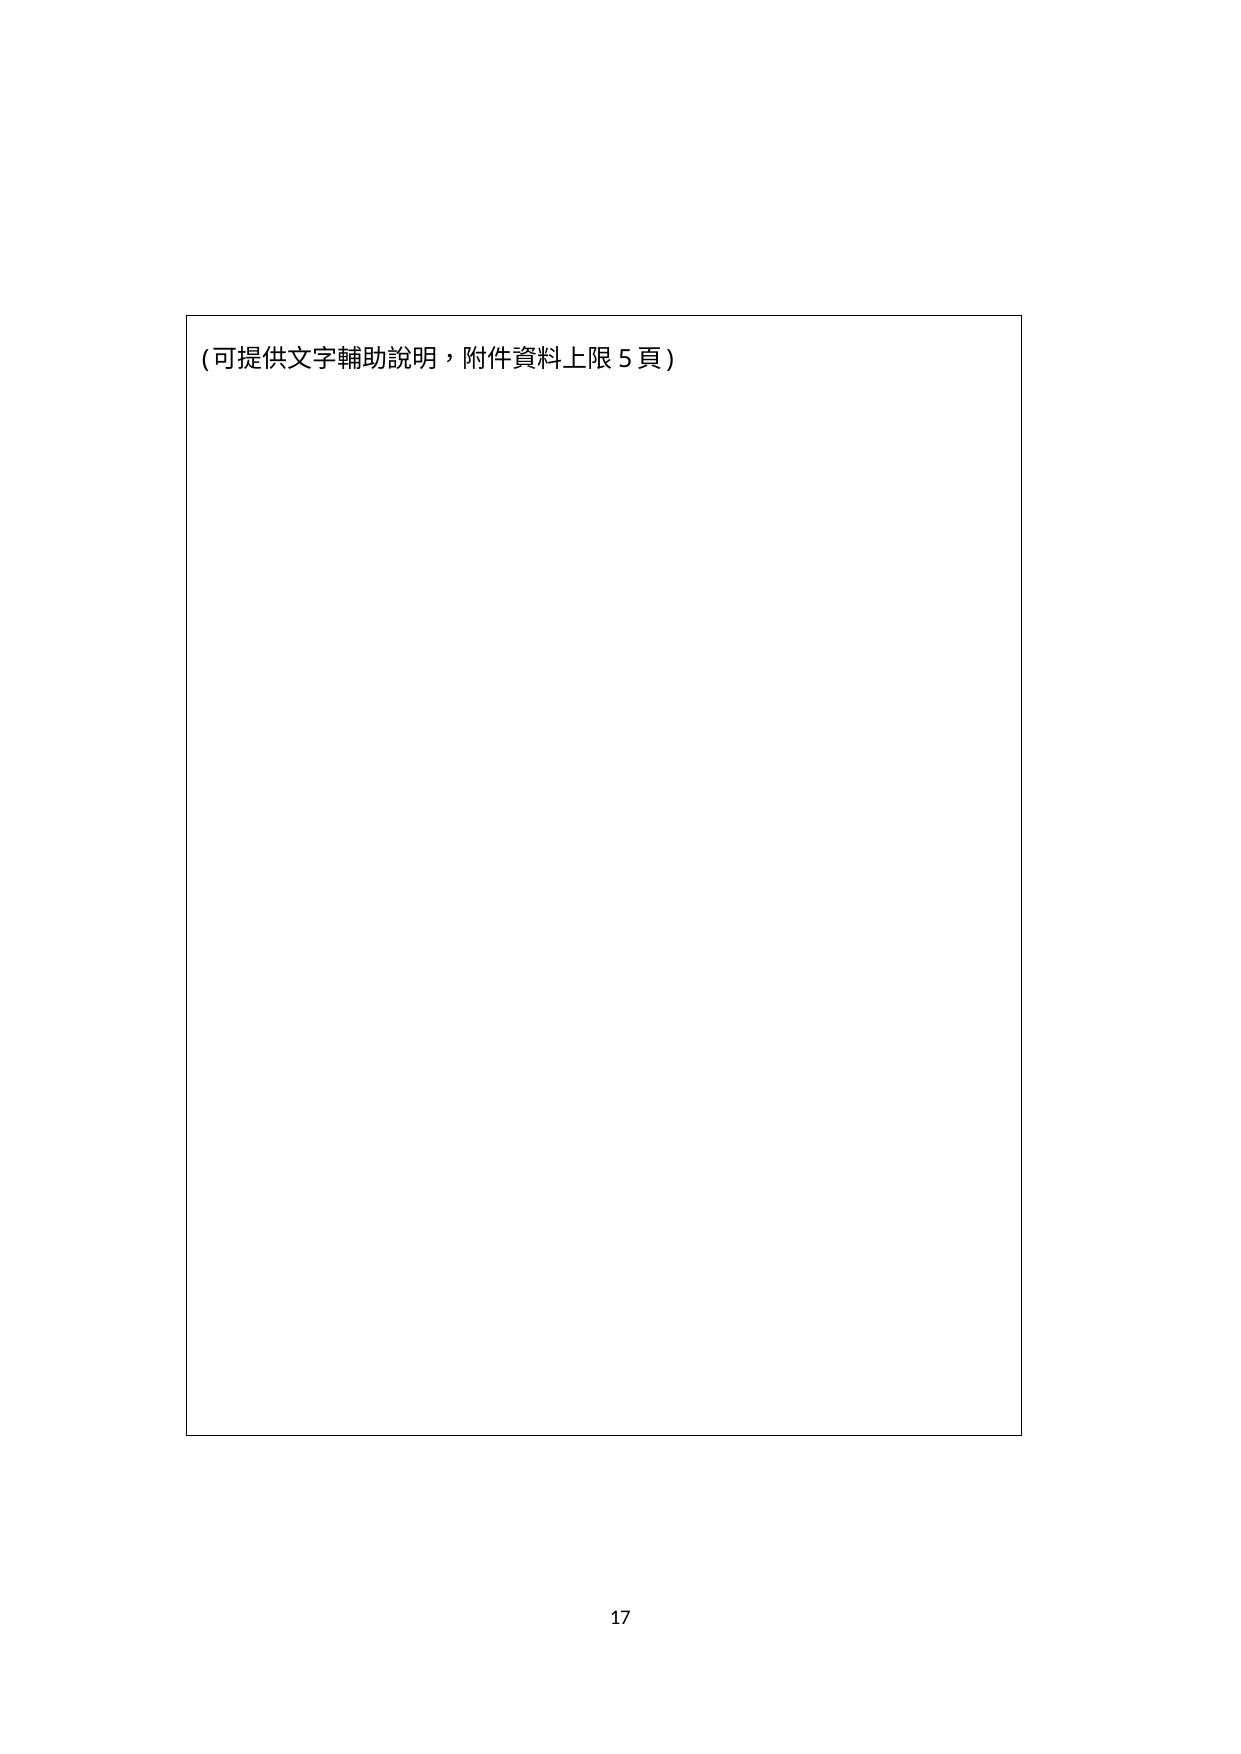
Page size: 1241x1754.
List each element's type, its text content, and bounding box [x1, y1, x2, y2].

table_cell (可提供文字輔助說明，附件資料上限5頁) [187, 316, 1021, 1434]
table_cell [1022, 315, 1052, 1434]
